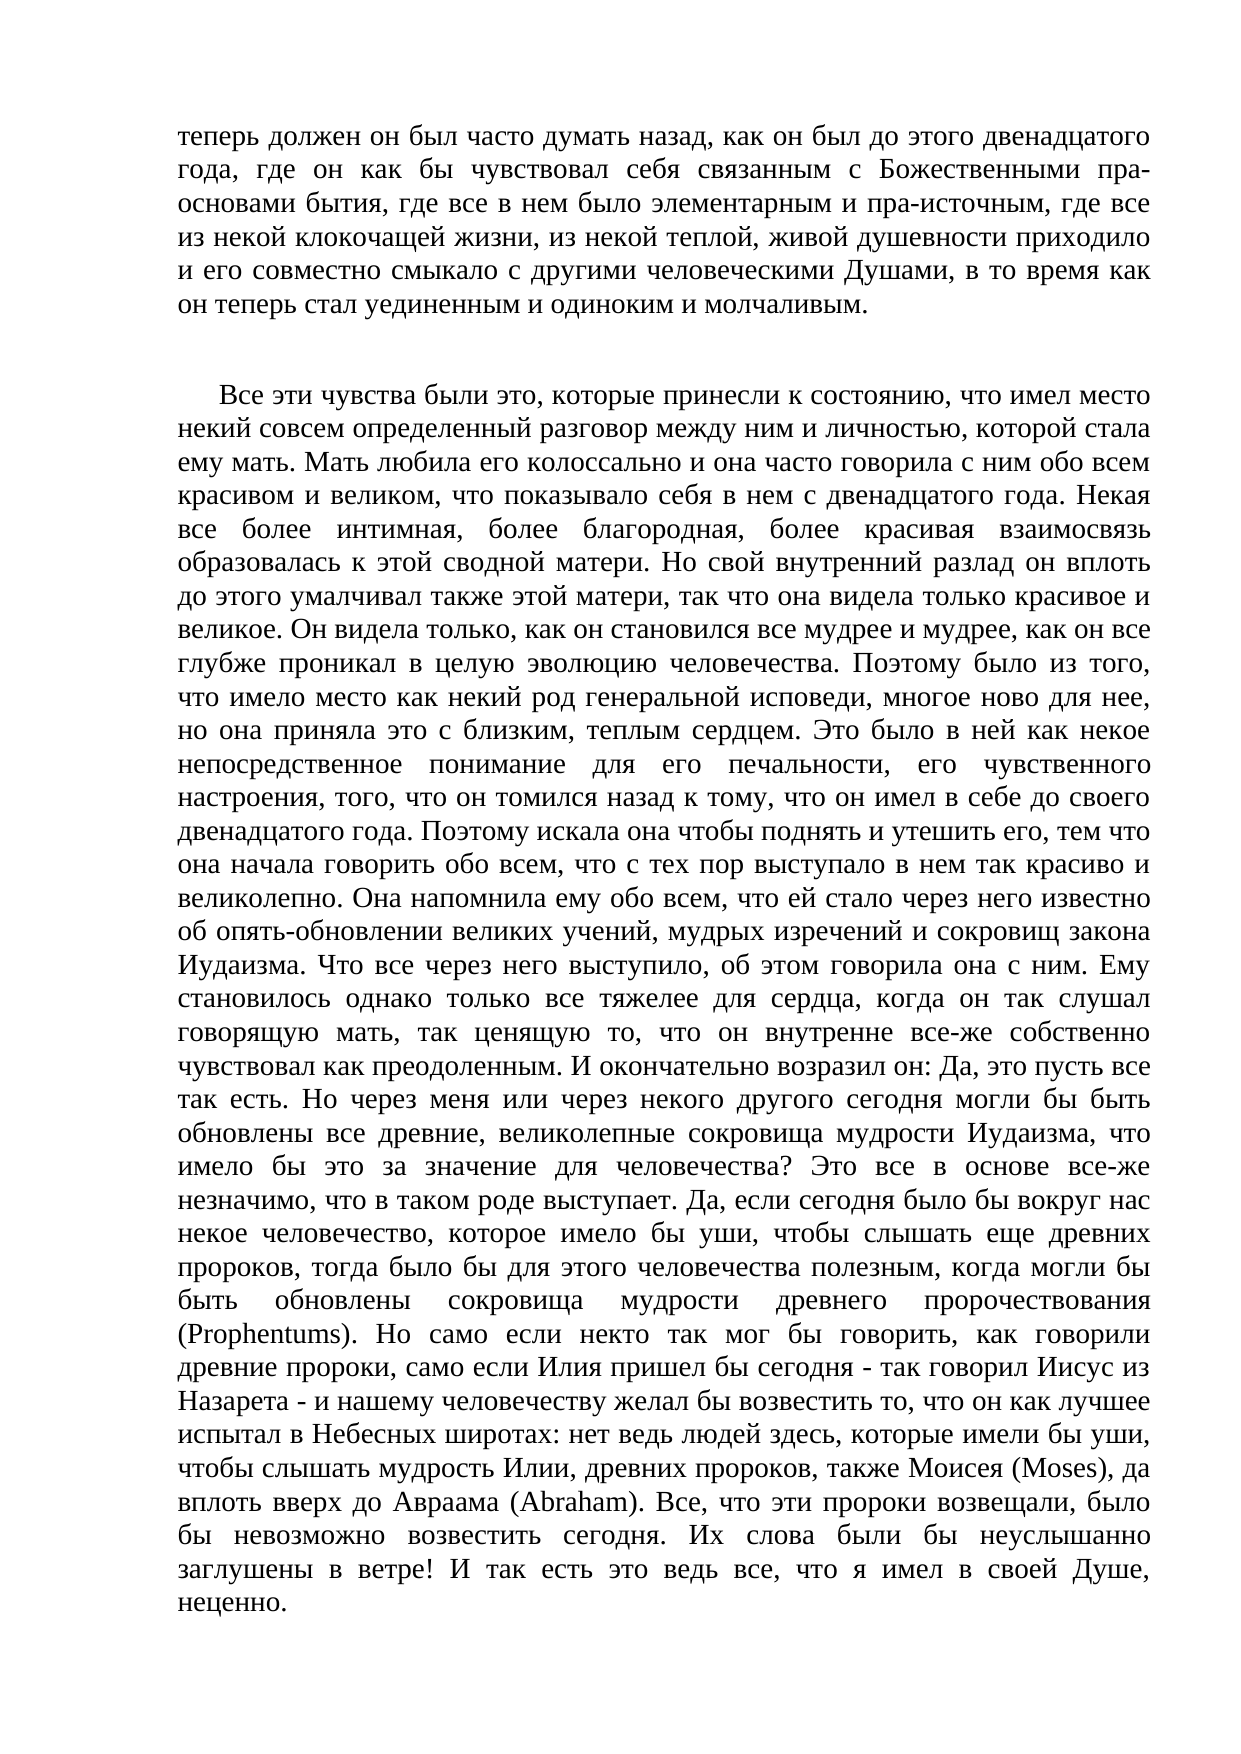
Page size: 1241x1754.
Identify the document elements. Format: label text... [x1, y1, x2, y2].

text теперь должен он был часто думать назад, как он был до этого двенадцатого года, где он как бы чувствовал себя связанным с Божественными пра-основами бытия, где все в нем было элементарным и пра-источным, где все из некой клокочащей жизни, из некой теплой, живой душевности приходило и его совместно смыкало с другими человеческими Душами, в то время как он теперь стал уединенным и одиноким и молчаливым. [177, 118, 1152, 319]
text Все эти чувства были это, которые принесли к состоянию, что имел место некий совсем определенный разговор между ним и личностью, которой стала ему мать. Мать любила его колоссально и она часто говорила с ним обо всем красивом и великом, что показывало себя в нем с двенадцатого года. Некая все более интимная, более благородная, более красивая взаимосвязь образовалась к этой сводной матери. Но свой внутренний разлад он вплоть до этого умалчивал также этой матери, так что она видела только красивое и великое. Он видела только, как он становился все мудрее и мудрее, как он все глубже проникал в целую эволюцию человечества. Поэтому было из того, что имело место как некий род генеральной исповеди, многое ново для нее, но она приняла это с близким, теплым сердцем. Это было в ней как некое непосредственное понимание для его печальности, его чувственного настроения, того, что он томился назад к тому, что он имел в себе до своего двенадцатого года. Поэтому искала она чтобы поднять и утешить его, тем что она начала говорить обо всем, что с тех пор выступало в нем так красиво и великолепно. Она напомнила ему обо всем, что ей стало через него известно об опять-обновлении великих учений, мудрых изречений и сокровищ закона Иудаизма. Что все через него выступило, об этом говорила она с ним. Ему становилось однако только все тяжелее для сердца, когда он так слушал говорящую мать, так ценящую то, что он внутренне все-же собственно чувствовал как преодоленным. И окончательно возразил он: Да, это пусть все так есть. Но через меня или через некого другого сегодня могли бы быть обновлены все древние, великолепные сокровища мудрости Иудаизма, что имело бы это за значение для человечества? Это все в основе все-же незначимо, что в таком роде выступает. Да, если сегодня было бы вокруг нас некое человечество, которое имело бы уши, чтобы слышать еще древних пророков, тогда было бы для этого человечества полезным, когда могли бы быть обновлены сокровища мудрости древнего пророчествования (Prophentums). Но само если некто так мог бы говорить, как говорили древние пророки, само если Илия пришел бы сегодня - так говорил Иисус из Назарета - и нашему человечеству желал бы возвестить то, что он как лучшее испытал в Небесных широтах: нет ведь людей здесь, которые имели бы уши, чтобы слышать мудрость Илии, древних пророков, также Моисея (Moses), да вплоть вверх до Авраама (Abraham). Все, что эти пророки возвещали, было бы невозможно возвестить сегодня. Их слова были бы неуслышанно заглушены в ветре! И так есть это ведь все, что я имел в своей Душе, неценно. [177, 377, 1152, 1618]
